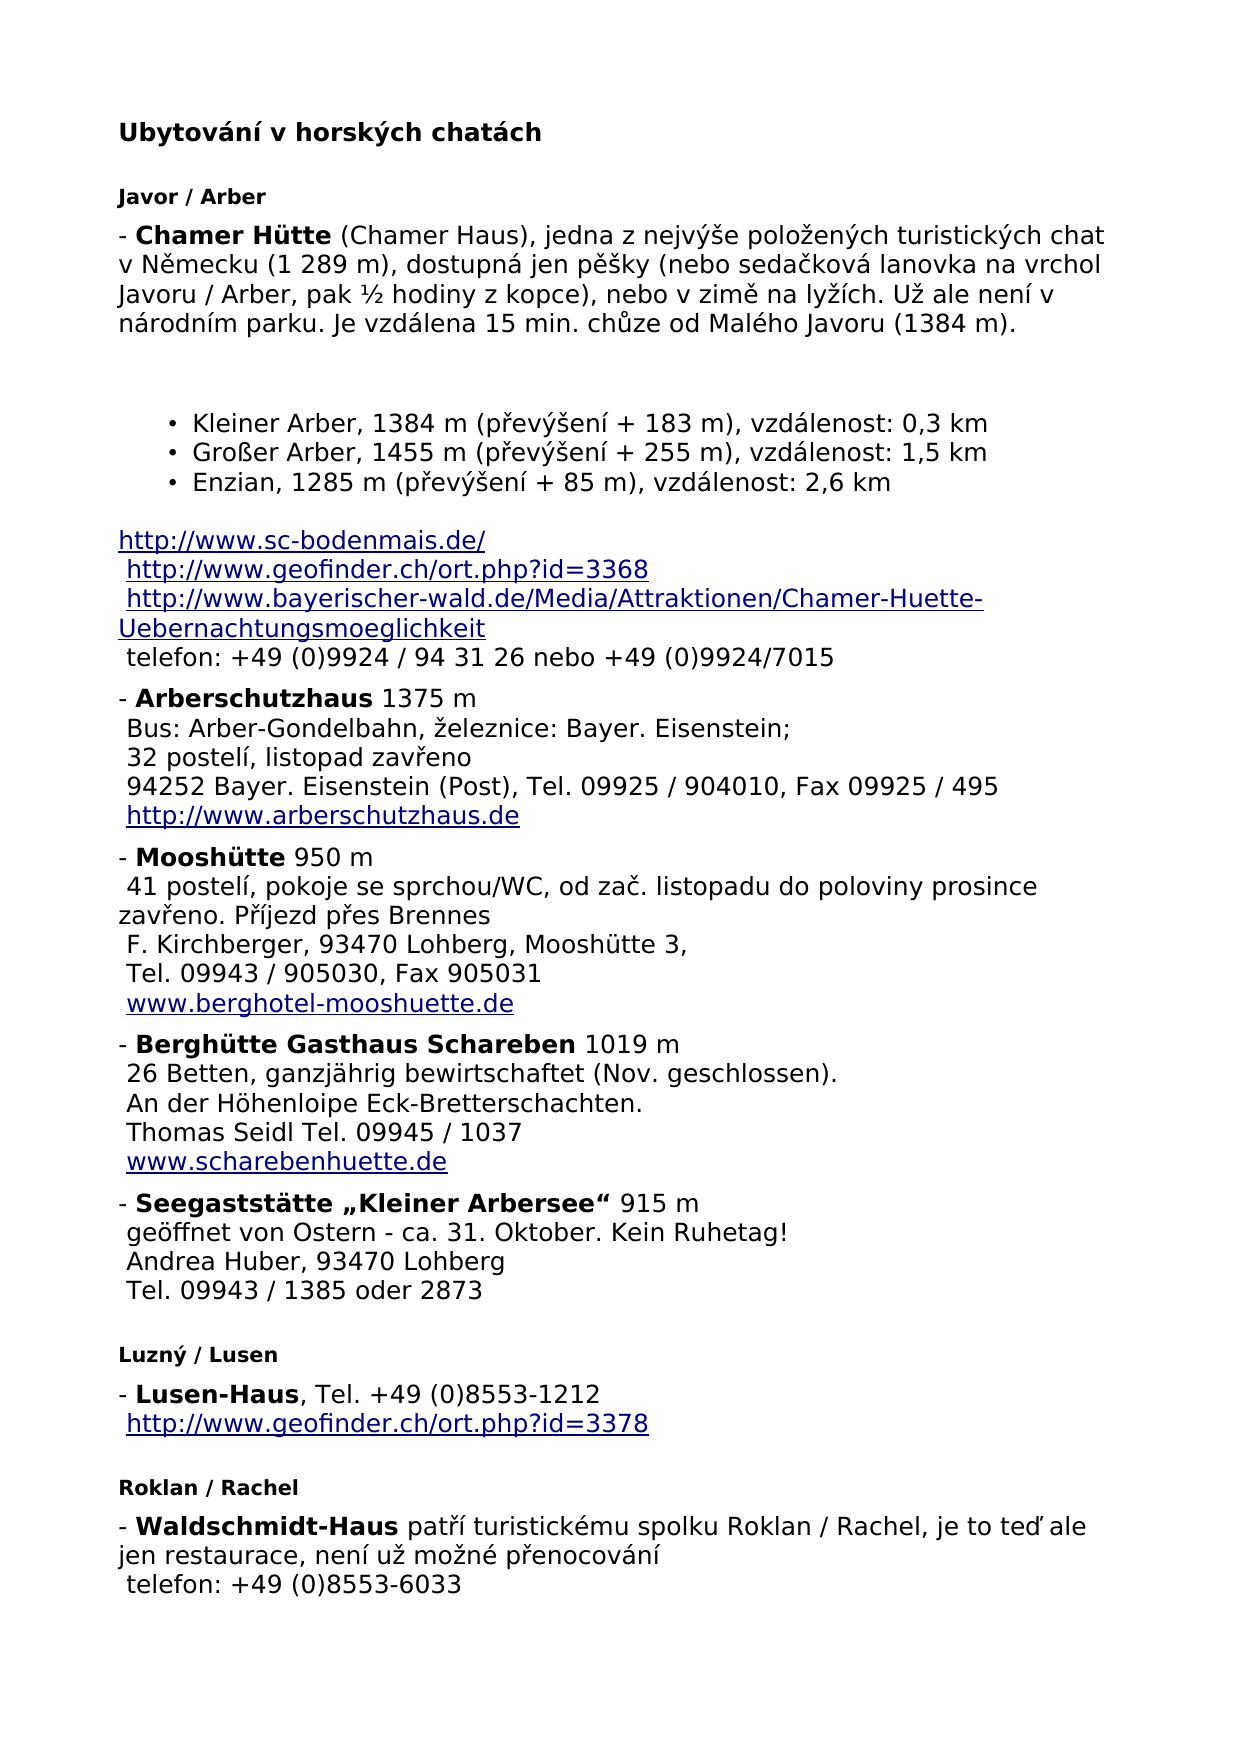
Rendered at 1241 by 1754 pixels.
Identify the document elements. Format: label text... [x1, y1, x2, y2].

list Großer Arber, 1455 m (převýšení + 255 m), vzdálenost: 1,5 km [177, 438, 1122, 468]
text - Mooshütte 950 m 41 postelí, pokoje se sprchou/WC, od zač. listopadu do poloviny prosince zavřeno. Příjezd přes Brennes F. Kirchberger, 93470 Lohberg, Mooshütte 3, Tel. 09943 / 905030, Fax 905031 www.berghotel-mooshuette.de [118, 843, 1122, 1018]
subtitle Ubytování v horských chatách [118, 118, 1122, 147]
text http://www.sc-bodenmais.de/ http://www.geofinder.ch/ort.php?id=3368 http://www.bayerischer-wald.de/Media/Attraktionen/Chamer-Huette-Uebernachtungsmoeglichkeit telefon: +49 (0)9924 / 94 31 26 nebo +49 (0)9924/7015 [118, 526, 1122, 672]
text - Arberschutzhaus 1375 m Bus: Arber-Gondelbahn, železnice: Bayer. Eisenstein; 32 postelí, listopad zavřeno 94252 Bayer. Eisenstein (Post), Tel. 09925 / 904010, Fax 09925 / 495 http://www.arberschutzhaus.de [118, 685, 1122, 831]
text - Berghütte Gasthaus Schareben 1019 m 26 Betten, ganzjährig bewirtschaftet (Nov. geschlossen). An der Höhenloipe Eck-Bretterschachten. Thomas Seidl Tel. 09945 / 1037 www.scharebenhuette.de [118, 1031, 1122, 1176]
subtitle Luzný / Lusen [118, 1343, 1122, 1367]
subtitle Javor / Arber [118, 185, 1122, 209]
text - Chamer Hütte (Chamer Haus), jedna z nejvýše položených turistických chat v Německu (1 289 m), dostupná jen pěšky (nebo sedačková lanovka na vrchol Javoru / Arber, pak ½ hodiny z kopce), nebo v zimě na lyžích. Už ale není v národním parku. Je vzdálena 15 min. chůze od Malého Javoru (1384 m). [118, 222, 1122, 367]
text - Lusen-Haus, Tel. +49 (0)8553-1212 http://www.geofinder.ch/ort.php?id=3378 [118, 1380, 1122, 1438]
text - Seegaststätte „Kleiner Arbersee“ 915 m geöffnet von Ostern - ca. 31. Oktober. Kein Ruhetag! Andrea Huber, 93470 Lohberg Tel. 09943 / 1385 oder 2873 [118, 1189, 1122, 1306]
text - Waldschmidt-Haus patří turistickému spolku Roklan / Rachel, je to teď ale jen restaurace, není už možné přenocování telefon: +49 (0)8553-6033 [118, 1512, 1122, 1600]
subtitle Roklan / Rachel [118, 1476, 1122, 1500]
list Enzian, 1285 m (převýšení + 85 m), vzdálenost: 2,6 km [177, 468, 1122, 497]
list Kleiner Arber, 1384 m (převýšení + 183 m), vzdálenost: 0,3 km [177, 409, 1122, 438]
